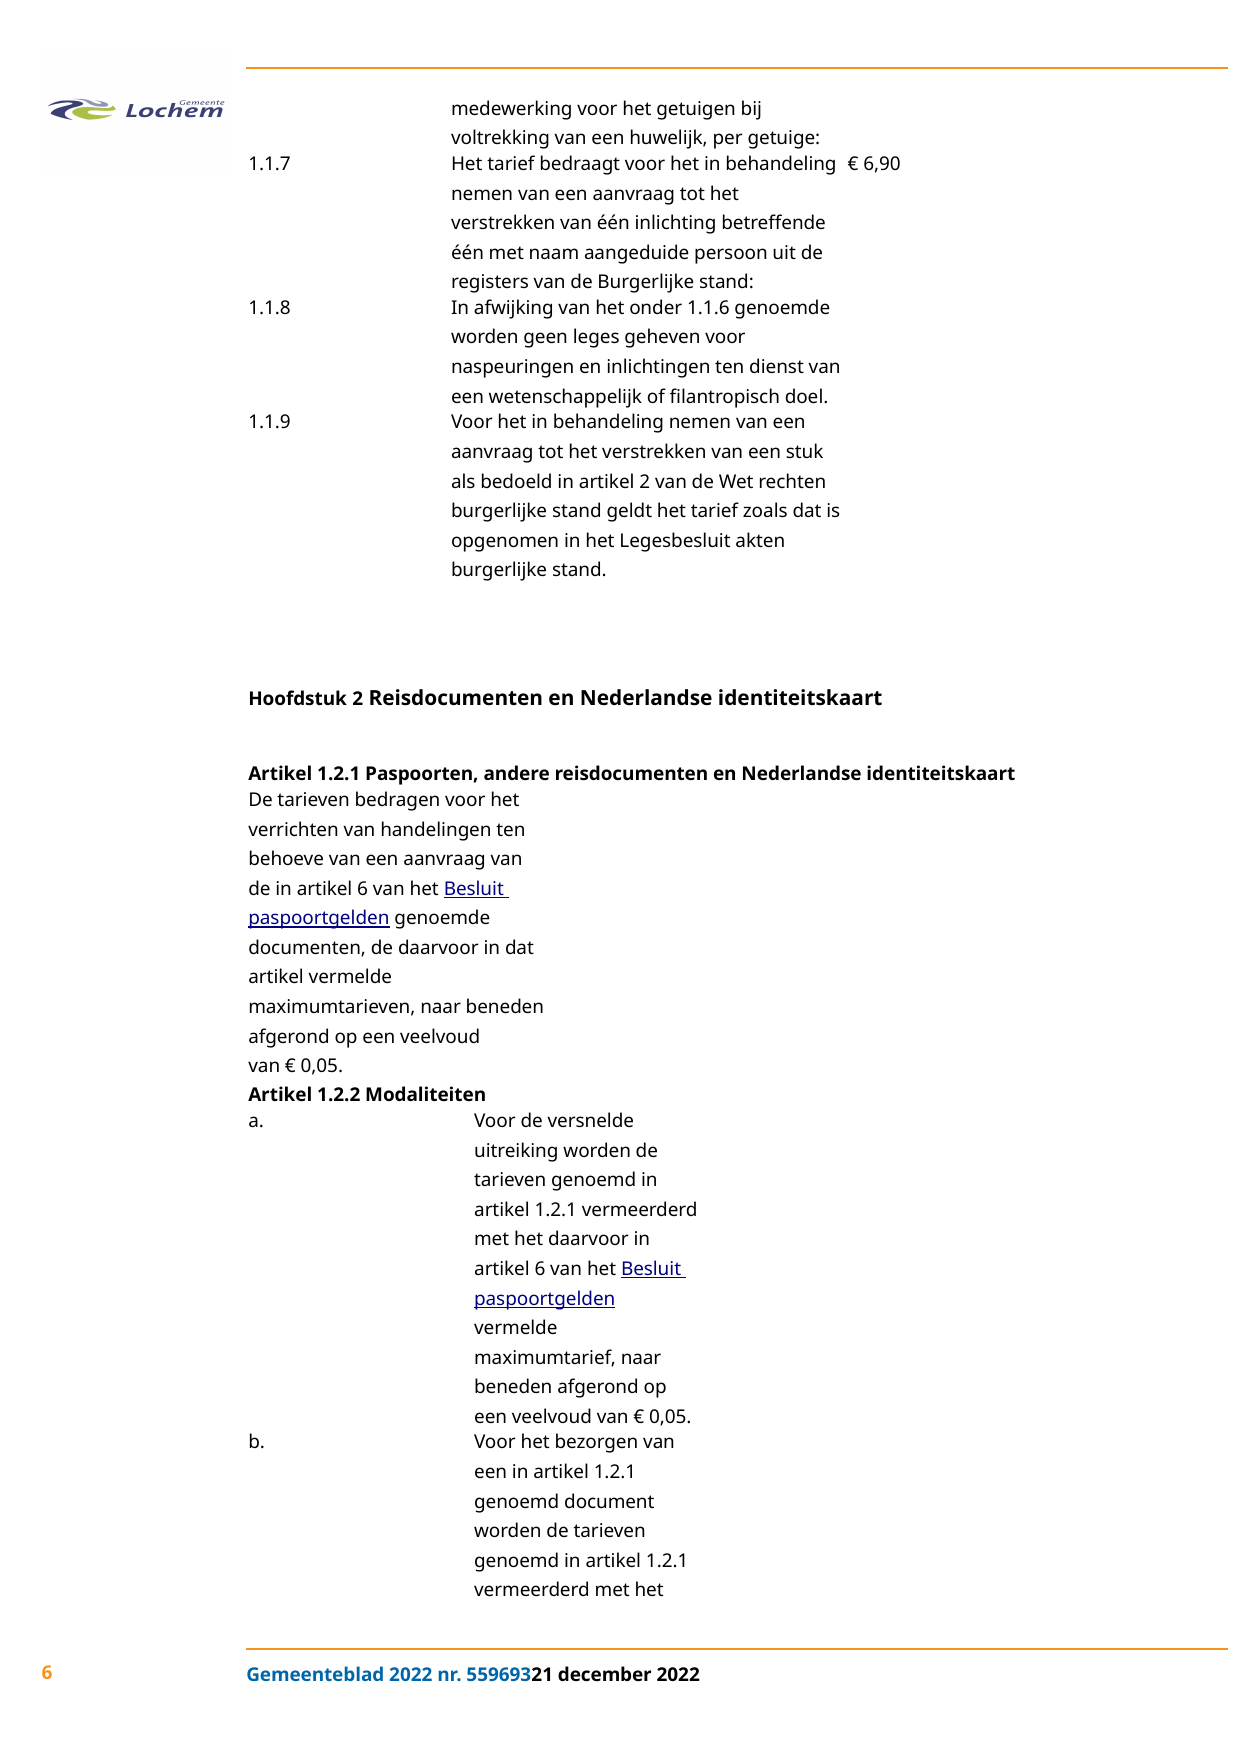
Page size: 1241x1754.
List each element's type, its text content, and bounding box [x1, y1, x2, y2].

table_cell De tarieven bedragen voor het verrichten van handelingen ten behoeve van een aanvraag van de in artikel 6 van het Besluit paspoortgelden genoemde documenten, de daarvoor in dat artikel vermelde maximumtarieven, naar beneden afgerond op een veelvoud van € 0,05. [248, 786, 549, 1078]
table_cell Het tarief bedraagt voor het in behandeling nemen van een aanvraag tot het verstrekken van één inlichting betreffende één met naam aangeduide persoon uit de registers van de Burgerlijke stand: [451, 150, 847, 294]
picture [41, 47, 231, 172]
table_cell 1.1.9 [248, 409, 451, 582]
table_cell 1.1.8 [248, 294, 451, 409]
table_cell medewerking voor het getuigen bij voltrekking van een huwelijk, per getuige: [451, 95, 847, 150]
table_cell € 6,90 [848, 150, 1050, 294]
table_cell [848, 409, 1050, 582]
table_cell In afwijking van het onder 1.1.6 genoemde worden geen leges geheven voor naspeuringen en inlichtingen ten dienst van een wetenschappelijk of filantropisch doel. [451, 294, 847, 409]
table_cell Voor de versnelde uitreiking worden de tarieven genoemd in artikel 1.2.1 vermeerderd met het daarvoor in artikel 6 van het Besluit paspoortgelden vermelde maximumtarief, naar beneden afgerond op een veelvoud van € 0,05. [474, 1107, 700, 1429]
table_cell [700, 1429, 926, 1602]
table_cell Voor het in behandeling nemen van een aanvraag tot het verstrekken van een stuk als bedoeld in artikel 2 van de Wet rechten burgerlijke stand geldt het tarief zoals dat is opgenomen in het Legesbesluit akten burgerlijke stand. [451, 409, 847, 582]
table_header Artikel 1.2.2 Modaliteiten [248, 1081, 1152, 1107]
table_cell [848, 294, 1050, 409]
text Hoofdstuk 2 Reisdocumenten en Nederlandse identiteitskaart [248, 683, 1152, 711]
table_cell [926, 1107, 1152, 1429]
table_cell [248, 95, 451, 150]
table_cell Voor het bezorgen van een in artikel 1.2.1 genoemd document worden de tarieven genoemd in artikel 1.2.1 vermeerderd met het [474, 1429, 700, 1602]
table_cell a. [248, 1107, 474, 1429]
table_header Artikel 1.2.1 Paspoorten, andere reisdocumenten en Nederlandse identiteitskaart [248, 760, 1152, 786]
table_cell [700, 1107, 926, 1429]
table_cell 1.1.7 [248, 150, 451, 294]
table_cell [549, 786, 850, 1078]
table_cell [848, 95, 1050, 150]
table_cell b. [248, 1429, 474, 1602]
table_cell [850, 786, 1152, 1078]
table_cell [926, 1429, 1152, 1602]
